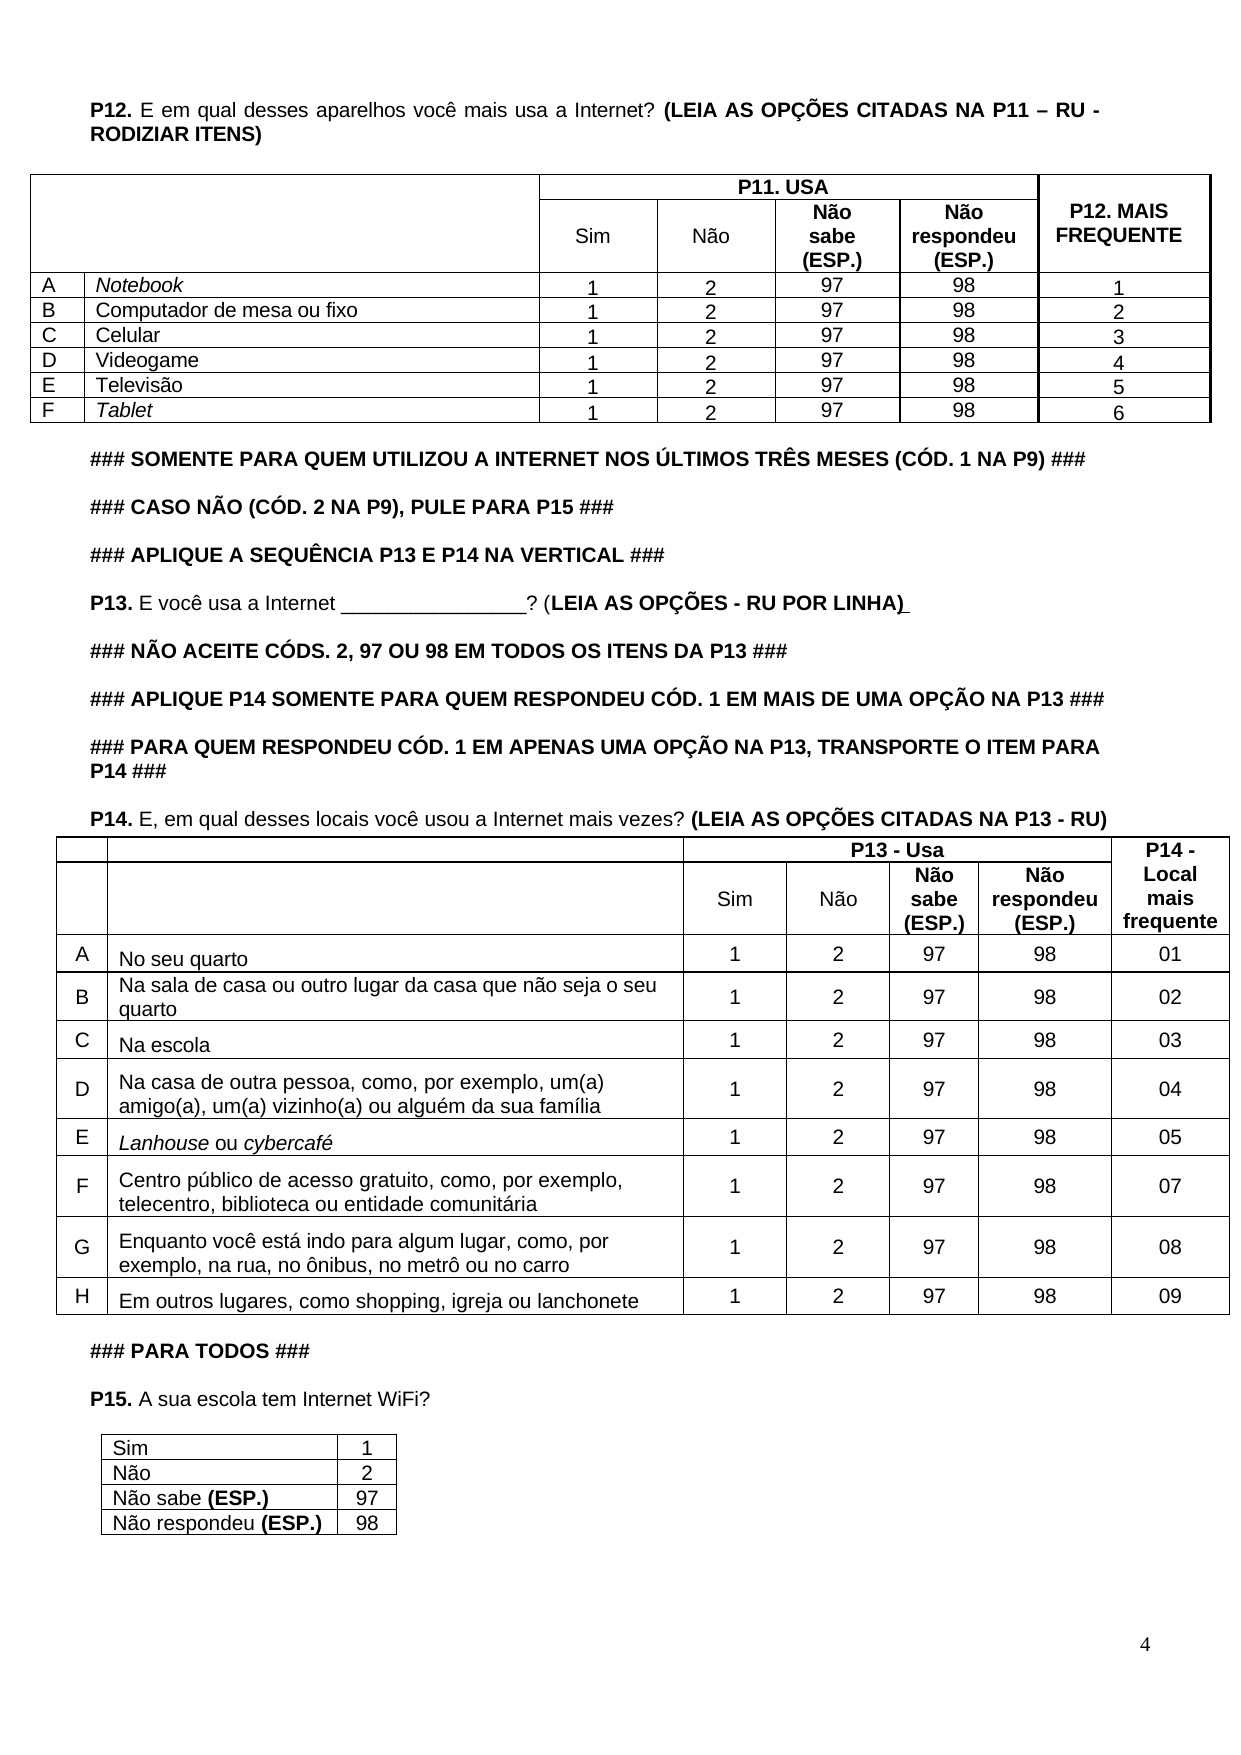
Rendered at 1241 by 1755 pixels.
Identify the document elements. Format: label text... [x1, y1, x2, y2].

table_cell F [31, 398, 84, 422]
table_header P12. MAIS FREQUENTE [1040, 175, 1209, 272]
table_cell A [57, 935, 107, 971]
table_cell Não respondeu (ESP.) [102, 1510, 337, 1534]
table_cell 07 [1112, 1156, 1229, 1216]
table_cell 2 [658, 398, 775, 422]
table_cell 98 [979, 1059, 1111, 1118]
table_cell 2 [338, 1460, 396, 1484]
text ### SOMENTE PARA QUEM UTILIZOU A INTERNET NOS ÚLTIMOS TRÊS MESES (CÓD. 1 NA P9) ### [90, 447, 1150, 471]
table_cell Televisão [85, 373, 539, 397]
table_cell 2 [658, 323, 775, 347]
table_header 1 [338, 1435, 396, 1459]
text ### PARA QUEM RESPONDEU CÓD. 1 EM APENAS UMA OPÇÃO NA P13, TRANSPORTE O ITEM PARA P14 ### [90, 734, 1101, 782]
table_cell 97 [890, 1156, 978, 1216]
text ### NÃO ACEITE CÓDS. 2, 97 OU 98 EM TODOS OS ITENS DA P13 ### [90, 639, 1150, 663]
table_cell 97 [890, 973, 978, 1020]
table_header P11. USA [540, 175, 1037, 199]
table_cell Não respondeu (ESP.) [979, 863, 1111, 934]
table_cell 3 [1040, 323, 1209, 347]
table_cell 1 [684, 973, 786, 1020]
table_cell 1 [684, 1119, 786, 1155]
table_cell 2 [658, 373, 775, 397]
table_cell 1 [684, 1217, 786, 1277]
text P12. E em qual desses aparelhos você mais usa a Internet? (LEIA AS OPÇÕES CITADAS NA P11 – RU - RODIZIAR ITENS) [90, 98, 1101, 146]
text ### APLIQUE P14 SOMENTE PARA QUEM RESPONDEU CÓD. 1 EM MAIS DE UMA OPÇÃO NA P13 ### [90, 687, 1150, 711]
table_cell Sim [684, 863, 786, 934]
table_header [57, 838, 107, 861]
table_cell Sim [540, 200, 657, 272]
table_cell No seu quarto [108, 935, 683, 971]
table_cell A [31, 273, 84, 297]
table_cell [57, 863, 107, 934]
table_cell Na escola [108, 1021, 683, 1057]
table_cell 1 [540, 348, 657, 372]
table_cell E [31, 373, 84, 397]
table_header Sim [102, 1435, 337, 1459]
table_cell Não [787, 863, 889, 934]
table_cell 97 [776, 398, 899, 422]
text P13. E você usa a Internet ________________? (LEIA AS OPÇÕES - RU POR LINHA) [90, 591, 1150, 615]
table_cell 98 [901, 348, 1037, 372]
table_cell 02 [1112, 973, 1229, 1020]
table_cell 98 [979, 1021, 1111, 1057]
table_cell 2 [787, 1156, 889, 1216]
table_header [108, 838, 683, 861]
table_cell 2 [658, 298, 775, 322]
table_cell Videogame [85, 348, 539, 372]
table_cell 98 [979, 935, 1111, 971]
table_cell 2 [787, 1059, 889, 1118]
table_cell 4 [1040, 348, 1209, 372]
table_cell 97 [890, 1059, 978, 1118]
table_cell 05 [1112, 1119, 1229, 1155]
table_cell 2 [658, 273, 775, 297]
table_cell 1 [540, 273, 657, 297]
table_cell 08 [1112, 1217, 1229, 1277]
text ### PARA TODOS ### [90, 1338, 1150, 1362]
table_header [31, 175, 539, 272]
table_cell 1 [684, 1278, 786, 1313]
table_cell 1 [540, 398, 657, 422]
table_cell C [31, 323, 84, 347]
table_cell F [57, 1156, 107, 1216]
table_cell Não sabe (ESP.) [890, 863, 978, 934]
table_cell 5 [1040, 373, 1209, 397]
table_cell 98 [901, 398, 1037, 422]
table_cell Na sala de casa ou outro lugar da casa que não seja o seu quarto [108, 973, 683, 1020]
table_cell 97 [890, 1217, 978, 1277]
table_cell Lanhouse ou cybercafé [108, 1119, 683, 1155]
table_cell 97 [890, 1278, 978, 1313]
table_cell 98 [901, 273, 1037, 297]
table_cell 97 [338, 1485, 396, 1509]
table_cell 97 [776, 323, 899, 347]
table_cell 97 [776, 373, 899, 397]
table_cell 2 [1040, 298, 1209, 322]
table_cell E [57, 1119, 107, 1155]
table_cell Computador de mesa ou fixo [85, 298, 539, 322]
table_header P13 - Usa [684, 838, 1111, 861]
table_cell C [57, 1021, 107, 1057]
table_cell G [57, 1217, 107, 1277]
text P14. E, em qual desses locais você usou a Internet mais vezes? (LEIA AS OPÇÕES CITADAS NA P13 - RU) [90, 806, 1150, 830]
table_cell 2 [787, 1278, 889, 1313]
table_cell Não [658, 200, 775, 272]
table_cell D [57, 1059, 107, 1118]
table_cell D [31, 348, 84, 372]
table_cell Tablet [85, 398, 539, 422]
table_cell 98 [338, 1510, 396, 1534]
table_cell Não sabe (ESP.) [102, 1485, 337, 1509]
table_cell 03 [1112, 1021, 1229, 1057]
table_cell B [57, 973, 107, 1020]
table_cell 98 [901, 373, 1037, 397]
table_cell H [57, 1278, 107, 1313]
table_cell 97 [776, 348, 899, 372]
table_cell 98 [979, 1119, 1111, 1155]
table_cell 09 [1112, 1278, 1229, 1313]
table_cell B [31, 298, 84, 322]
table_cell Não [102, 1460, 337, 1484]
table_cell Enquanto você está indo para algum lugar, como, por exemplo, na rua, no ônibus, no metrô ou no carro [108, 1217, 683, 1277]
table_cell 1 [684, 1156, 786, 1216]
table_cell 04 [1112, 1059, 1229, 1118]
table_cell 2 [787, 935, 889, 971]
table_cell 1 [540, 298, 657, 322]
table_cell 01 [1112, 935, 1229, 971]
table_cell 1 [684, 1021, 786, 1057]
table_cell 2 [787, 973, 889, 1020]
table_cell 97 [890, 1021, 978, 1057]
table_cell 97 [890, 935, 978, 971]
table_cell Centro público de acesso gratuito, como, por exemplo, telecentro, biblioteca ou entidade comunitária [108, 1156, 683, 1216]
table_cell Não respondeu (ESP.) [901, 200, 1037, 272]
table_cell 98 [979, 1217, 1111, 1277]
table_cell 98 [979, 1278, 1111, 1313]
table_cell 1 [540, 373, 657, 397]
table_cell 98 [979, 973, 1111, 1020]
table_cell 2 [787, 1217, 889, 1277]
table_cell 1 [540, 323, 657, 347]
text ### APLIQUE A SEQUÊNCIA P13 E P14 NA VERTICAL ### [90, 543, 1150, 567]
table_cell 2 [787, 1021, 889, 1057]
table_cell [108, 863, 683, 934]
table_cell Na casa de outra pessoa, como, por exemplo, um(a) amigo(a), um(a) vizinho(a) ou alguém da sua família [108, 1059, 683, 1118]
table_cell 98 [979, 1156, 1111, 1216]
table_cell 1 [1040, 273, 1209, 297]
table_cell 97 [776, 273, 899, 297]
table_cell Em outros lugares, como shopping, igreja ou lanchonete [108, 1278, 683, 1313]
text P15. A sua escola tem Internet WiFi? [90, 1386, 1101, 1410]
table_cell 2 [658, 348, 775, 372]
table_cell Celular [85, 323, 539, 347]
table_cell 1 [684, 935, 786, 971]
table_header P14 - Local mais frequente [1112, 838, 1229, 934]
table_cell 6 [1040, 398, 1209, 422]
table_cell Notebook [85, 273, 539, 297]
table_cell Não sabe (ESP.) [776, 200, 899, 272]
table_cell 97 [776, 298, 899, 322]
text ### CASO NÃO (CÓD. 2 NA P9), PULE PARA P15 ### [90, 495, 1150, 519]
table_cell 2 [787, 1119, 889, 1155]
table_cell 97 [890, 1119, 978, 1155]
table_cell 1 [684, 1059, 786, 1118]
table_cell 98 [901, 298, 1037, 322]
table_cell 98 [901, 323, 1037, 347]
